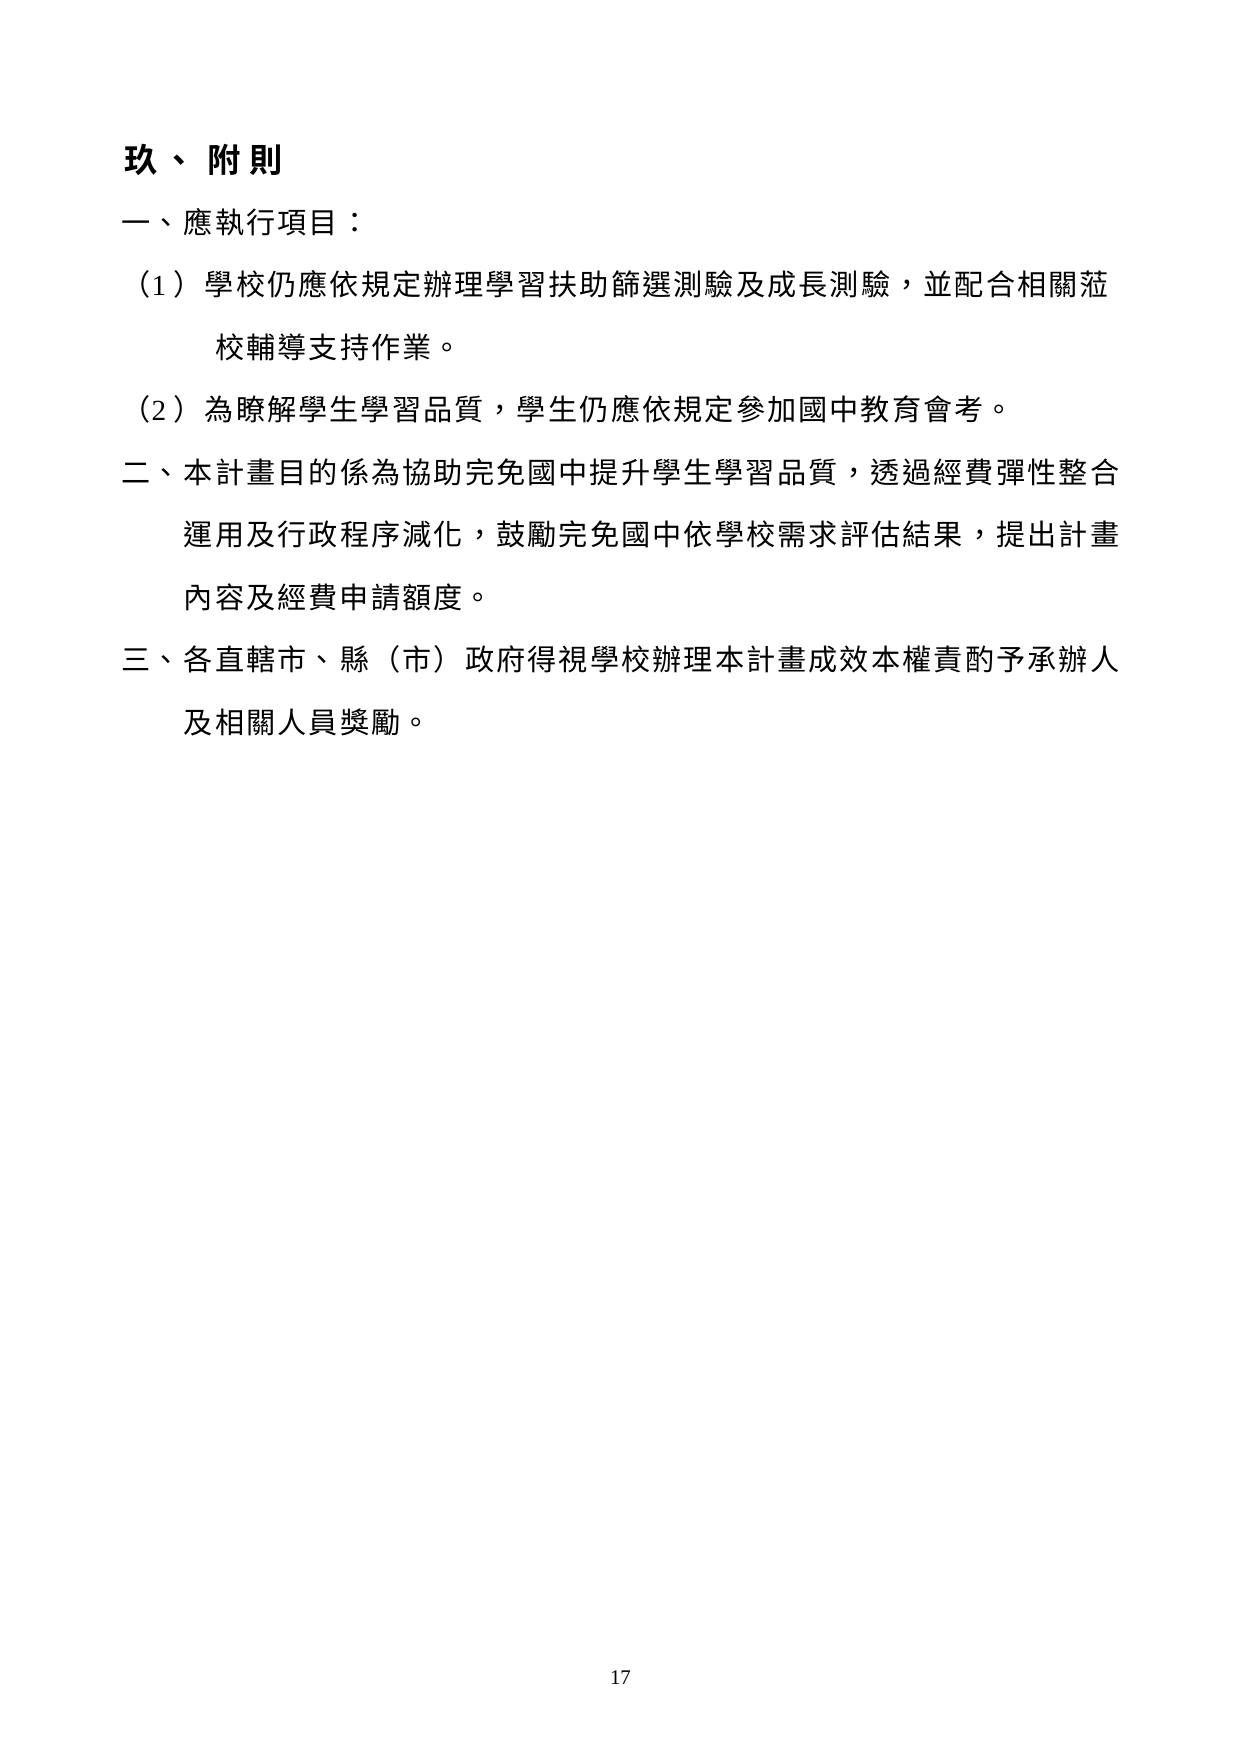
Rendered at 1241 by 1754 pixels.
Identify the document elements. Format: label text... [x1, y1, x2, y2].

list 學校仍應依規定辦理學習扶助篩選測驗及成長測驗，並配合相關蒞校輔導支持作業。 [120, 241, 1120, 366]
text 二、本計畫目的係為協助完免國中提升學生學習品質，透過經費彈性整合運用及行政程序減化，鼓勵完免國中依學校需求評估結果，提出計畫內容及經費申請額度。 [120, 429, 1120, 616]
text 三、各直轄市、縣（市）政府得視學校辦理本計畫成效本權責酌予承辦人及相關人員獎勵。 [120, 616, 1120, 741]
text 玖、附則 [120, 116, 1120, 179]
text 一、應執行項目： [120, 179, 1120, 241]
list 為瞭解學生學習品質，學生仍應依規定參加國中教育會考。 [120, 366, 1120, 429]
